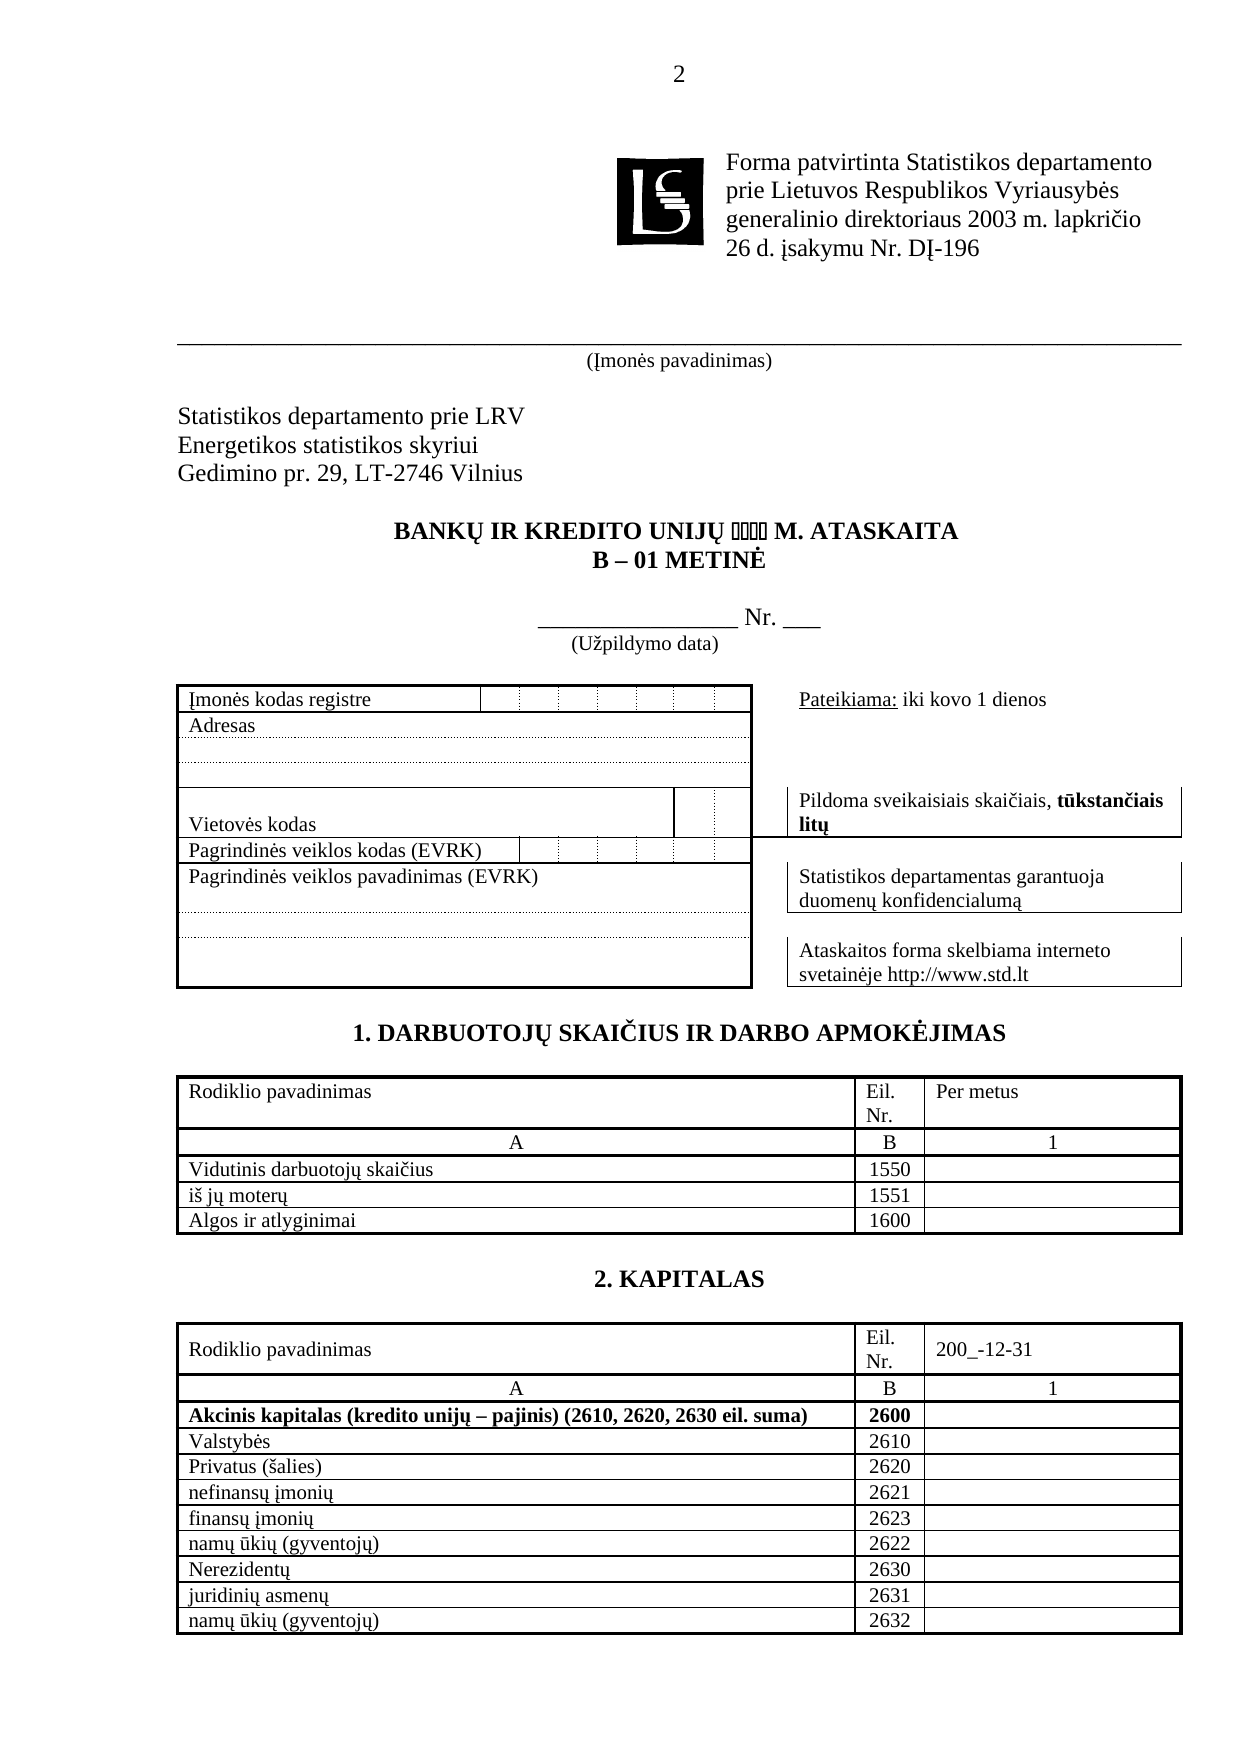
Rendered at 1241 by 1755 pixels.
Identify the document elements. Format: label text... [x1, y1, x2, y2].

table_cell [753, 838, 788, 862]
table_header Eil. Nr. [856, 1325, 924, 1373]
table_cell [925, 1480, 1179, 1504]
table_cell Pildoma sveikaisiais skaičiais, tūkstančiais litų [788, 787, 1181, 836]
table_cell B [856, 1130, 924, 1154]
table_cell Pagrindinės veiklos pavadinimas (EVRK) [179, 864, 750, 912]
table_cell [925, 1157, 1179, 1181]
table_header Eil. Nr. [856, 1079, 924, 1127]
table_cell [925, 1506, 1179, 1530]
table_cell Nerezidentų [179, 1557, 854, 1581]
table_header [598, 687, 636, 711]
table_cell [788, 838, 1182, 862]
table_cell 2622 [856, 1531, 924, 1555]
table_header [559, 687, 597, 711]
table_cell [925, 1455, 1179, 1478]
table_header Pateikiama: iki kovo 1 dienos [788, 684, 1182, 711]
table_cell 2600 [856, 1403, 924, 1427]
text BANKŲ IR KREDITO UNIJŲ  M. ATASKAITA [177, 516, 1181, 545]
table_cell [179, 937, 750, 986]
table_cell namų ūkių (gyventojų) [179, 1531, 854, 1555]
text Gedimino pr. 29, LT-2746 Vilnius [177, 458, 1181, 487]
table_header 200_-12-31 [925, 1325, 1179, 1373]
table_header [481, 687, 519, 711]
table_cell 2620 [856, 1455, 924, 1478]
table_cell 2610 [856, 1429, 924, 1453]
table_cell Adresas [179, 713, 750, 737]
table_cell Privatus (šalies) [179, 1455, 854, 1478]
table_cell [788, 913, 1182, 937]
table_cell Ataskaitos forma skelbiama interneto svetainėje http://www.std.lt [788, 937, 1181, 986]
table_cell finansų įmonių [179, 1506, 854, 1530]
table_cell [179, 762, 750, 787]
table_cell nefinansų įmonių [179, 1480, 854, 1504]
table_cell [674, 838, 714, 862]
text Energetikos statistikos skyriui [177, 430, 1181, 458]
table_cell [753, 762, 788, 787]
table_header Rodiklio pavadinimas [179, 1079, 854, 1127]
table_cell A [179, 1376, 854, 1400]
table_header [753, 684, 788, 711]
text Statistikos departamento prie LRV [177, 401, 1181, 430]
text (Įmonės pavadinimas) [177, 348, 1181, 372]
table_cell [179, 912, 750, 937]
table_header [674, 687, 714, 711]
table_cell [925, 1608, 1179, 1632]
table_cell [520, 838, 558, 862]
table_cell [925, 1208, 1179, 1232]
table_cell [636, 838, 674, 862]
table_cell [925, 1403, 1179, 1427]
table_cell Statistikos departamentas garantuoja duomenų konfidencialumą [788, 862, 1181, 912]
table_cell [788, 737, 1182, 762]
table_cell [753, 787, 787, 836]
table_header Forma patvirtinta Statistikos departamento prie Lietuvos Respublikos Vyriausybės generalinio direktoriaus 2003 m. lapkričio 26 d. įsakymu Nr. DĮ-196 [714, 147, 1182, 262]
table_header [520, 687, 558, 711]
table_cell 2632 [856, 1608, 924, 1632]
table_cell [788, 711, 1182, 737]
table_cell 2630 [856, 1557, 924, 1581]
table_cell [925, 1531, 1179, 1555]
table_cell A [179, 1130, 854, 1154]
table_cell 2631 [856, 1583, 924, 1607]
table_cell Vidutinis darbuotojų skaičius [179, 1157, 854, 1181]
table_cell [714, 788, 750, 836]
table_cell 1 [925, 1376, 1179, 1400]
table_cell Akcinis kapitalas (kredito unijų – pajinis) (2610, 2620, 2630 eil. suma) [179, 1403, 854, 1427]
text 2. kapitalas [177, 1264, 1181, 1293]
table_header [636, 687, 674, 711]
table_cell [788, 762, 1182, 787]
table_cell [753, 711, 788, 737]
table_cell [753, 937, 787, 986]
table_cell [753, 737, 788, 762]
table_cell Pagrindinės veiklos kodas (EVRK) [179, 838, 519, 862]
table_cell [179, 737, 750, 762]
text ________________ Nr. ___ [177, 602, 1181, 631]
table_cell 2621 [856, 1480, 924, 1504]
table_cell [925, 1583, 1179, 1607]
table_cell [925, 1183, 1179, 1207]
table_cell 2623 [856, 1506, 924, 1530]
table_cell Algos ir atlyginimai [179, 1208, 854, 1232]
table_cell 1600 [856, 1208, 924, 1232]
table_header [714, 687, 750, 711]
table_cell [925, 1557, 1179, 1581]
text 1. Darbuotojų skaičius ir darbo apmokėjimas [177, 1018, 1181, 1047]
table_cell [675, 788, 714, 836]
table_header Per metus [925, 1079, 1179, 1127]
table_cell Valstybės [179, 1429, 854, 1453]
table_cell [559, 838, 597, 862]
table_cell [714, 838, 750, 862]
table_cell iš jų moterų [179, 1183, 854, 1207]
table_cell 1550 [856, 1157, 924, 1181]
table_cell Vietovės kodas [179, 788, 673, 836]
table_cell [753, 862, 787, 912]
text (Užpildymo data) [177, 631, 1181, 655]
table_cell [925, 1429, 1179, 1453]
text B – 01 METINĖ [177, 545, 1181, 573]
table_header Rodiklio pavadinimas [179, 1325, 854, 1373]
table_cell B [856, 1376, 924, 1400]
table_cell 1 [925, 1130, 1179, 1154]
table_cell [598, 838, 636, 862]
table_cell namų ūkių (gyventojų) [179, 1608, 854, 1632]
table_cell juridinių asmenų [179, 1583, 854, 1607]
table_cell 1551 [856, 1183, 924, 1207]
table_cell [753, 912, 788, 937]
table_header [177, 147, 714, 262]
table_header Įmonės kodas registre [179, 687, 480, 711]
